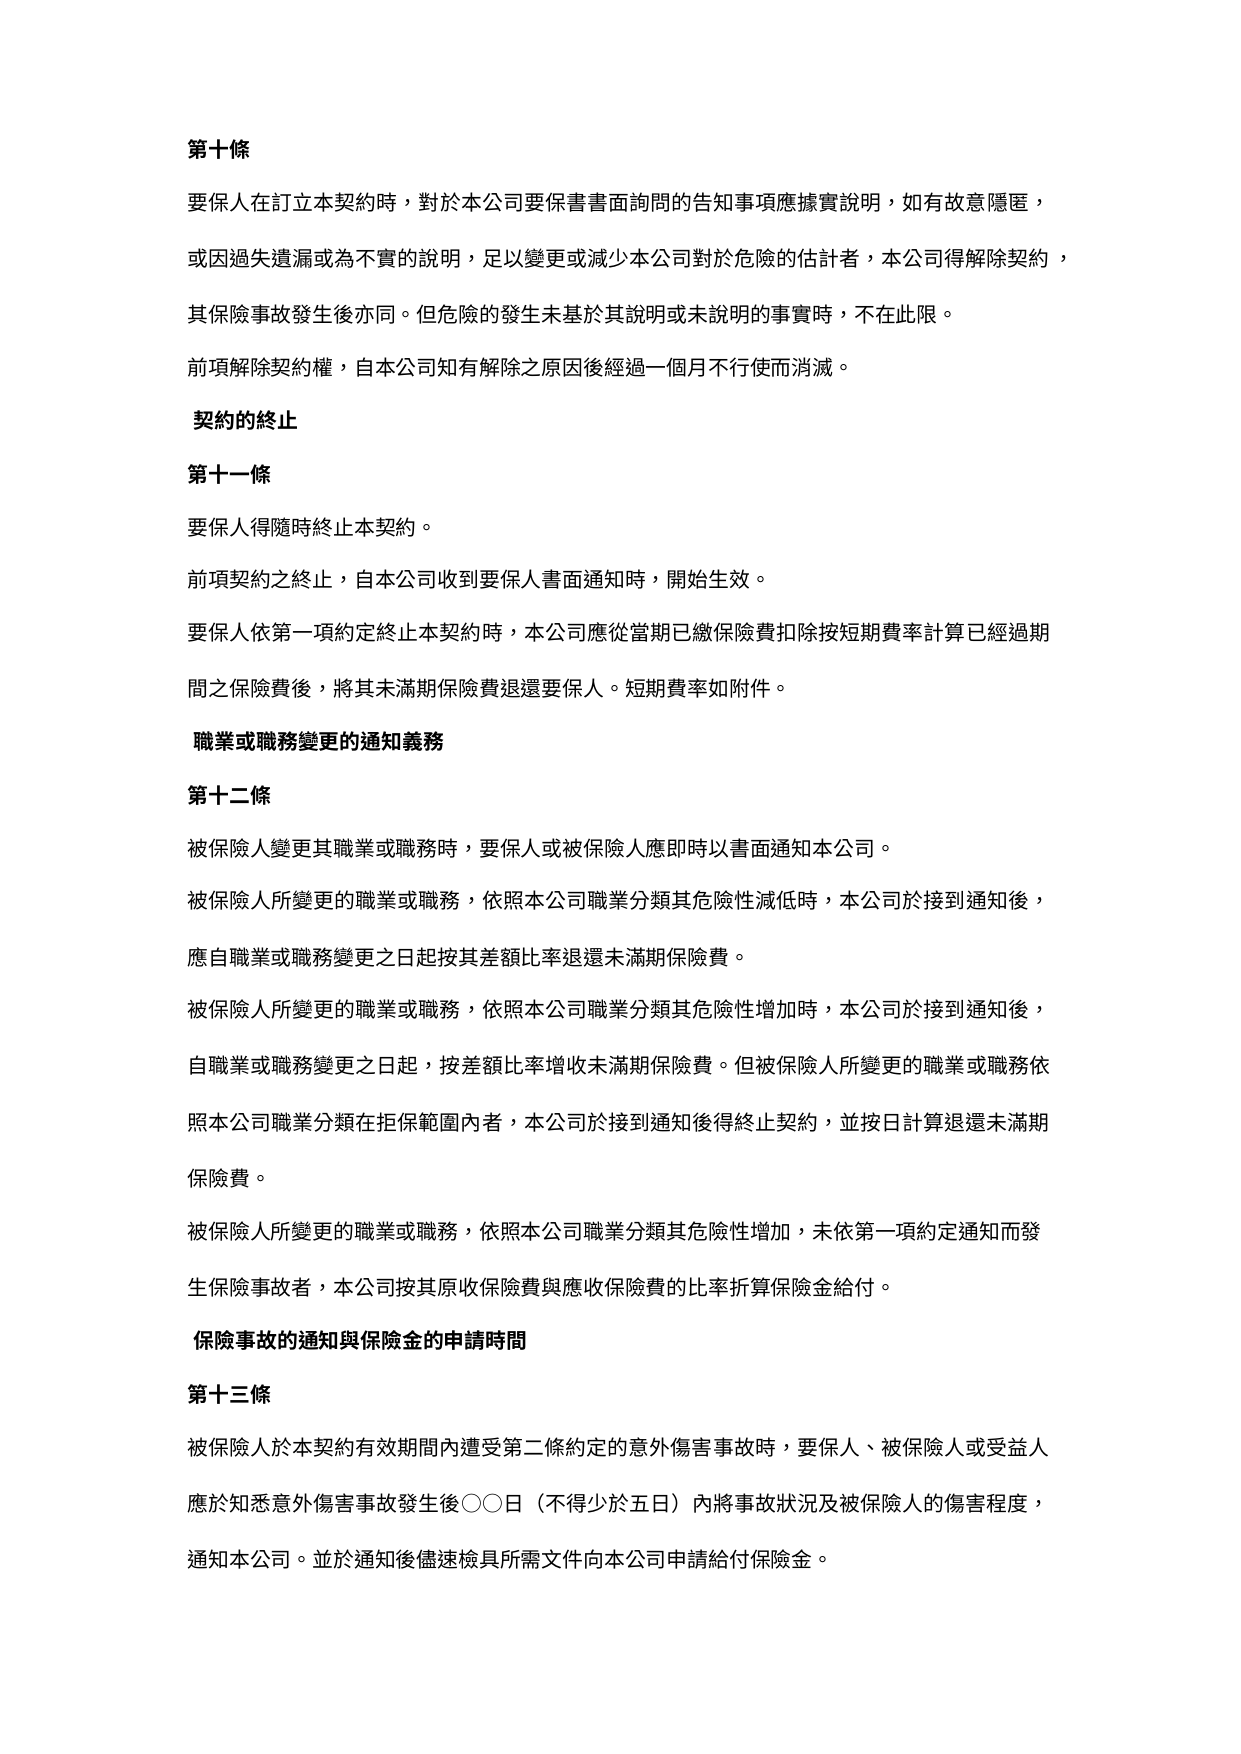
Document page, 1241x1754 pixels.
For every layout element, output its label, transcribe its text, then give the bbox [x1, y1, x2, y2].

text 第十二條 [187, 776, 1053, 813]
text 被保險人於本契約有效期間內遭受第二條約定的意外傷害事故時，要保人、被保險人或受益人應於知悉意外傷害事故發生後○○日（不得少於五日）內將事故狀況及被保險人的傷害程度，通知本公司。並於通知後儘速檢具所需文件向本公司申請給付保險金。 [187, 1427, 1053, 1577]
text 前項契約之終止，自本公司收到要保人書面通知時，開始生效。 [187, 560, 1053, 597]
text 第十一條 [187, 455, 1053, 492]
text 被保險人變更其職業或職務時，要保人或被保險人應即時以書面通知本公司。 [187, 828, 1053, 866]
text 被保險人所變更的職業或職務，依照本公司職業分類其危險性減低時，本公司於接到通知後，應自職業或職務變更之日起按其差額比率退還未滿期保險費。 [187, 881, 1053, 975]
text 第十三條 [187, 1374, 1053, 1412]
text 被保險人所變更的職業或職務，依照本公司職業分類其危險性增加時，本公司於接到通知後，自職業或職務變更之日起，按差額比率增收未滿期保險費。但被保險人所變更的職業或職務依照本公司職業分類在拒保範圍內者，本公司於接到通知後得終止契約，並按日計算退還未滿期保險費。 [187, 990, 1053, 1196]
text 保險事故的通知與保險金的申請時間 [187, 1320, 1053, 1358]
text 要保人得隨時終止本契約。 [187, 507, 1053, 545]
text 第十條 [187, 130, 1053, 167]
text 要保人依第一項約定終止本契約時，本公司應從當期已繳保險費扣除按短期費率計算已經過期間之保險費後，將其未滿期保險費退還要保人。短期費率如附件。 [187, 612, 1053, 706]
text 前項解除契約權，自本公司知有解除之原因後經過一個月不行使而消滅。 [187, 348, 1053, 385]
text 要保人在訂立本契約時，對於本公司要保書書面詢問的告知事項應據實說明，如有故意隱匿，或因過失遺漏或為不實的說明，足以變更或減少本公司對於危險的估計者，本公司得解除契約，其保險事故發生後亦同。但危險的發生未基於其說明或未說明的事實時，不在此限。 [187, 182, 1053, 332]
text 職業或職務變更的通知義務 [187, 721, 1053, 759]
text 被保險人所變更的職業或職務，依照本公司職業分類其危險性增加，未依第一項約定通知而發生保險事故者，本公司按其原收保險費與應收保險費的比率折算保險金給付。 [187, 1211, 1053, 1305]
text 契約的終止 [187, 400, 1053, 438]
